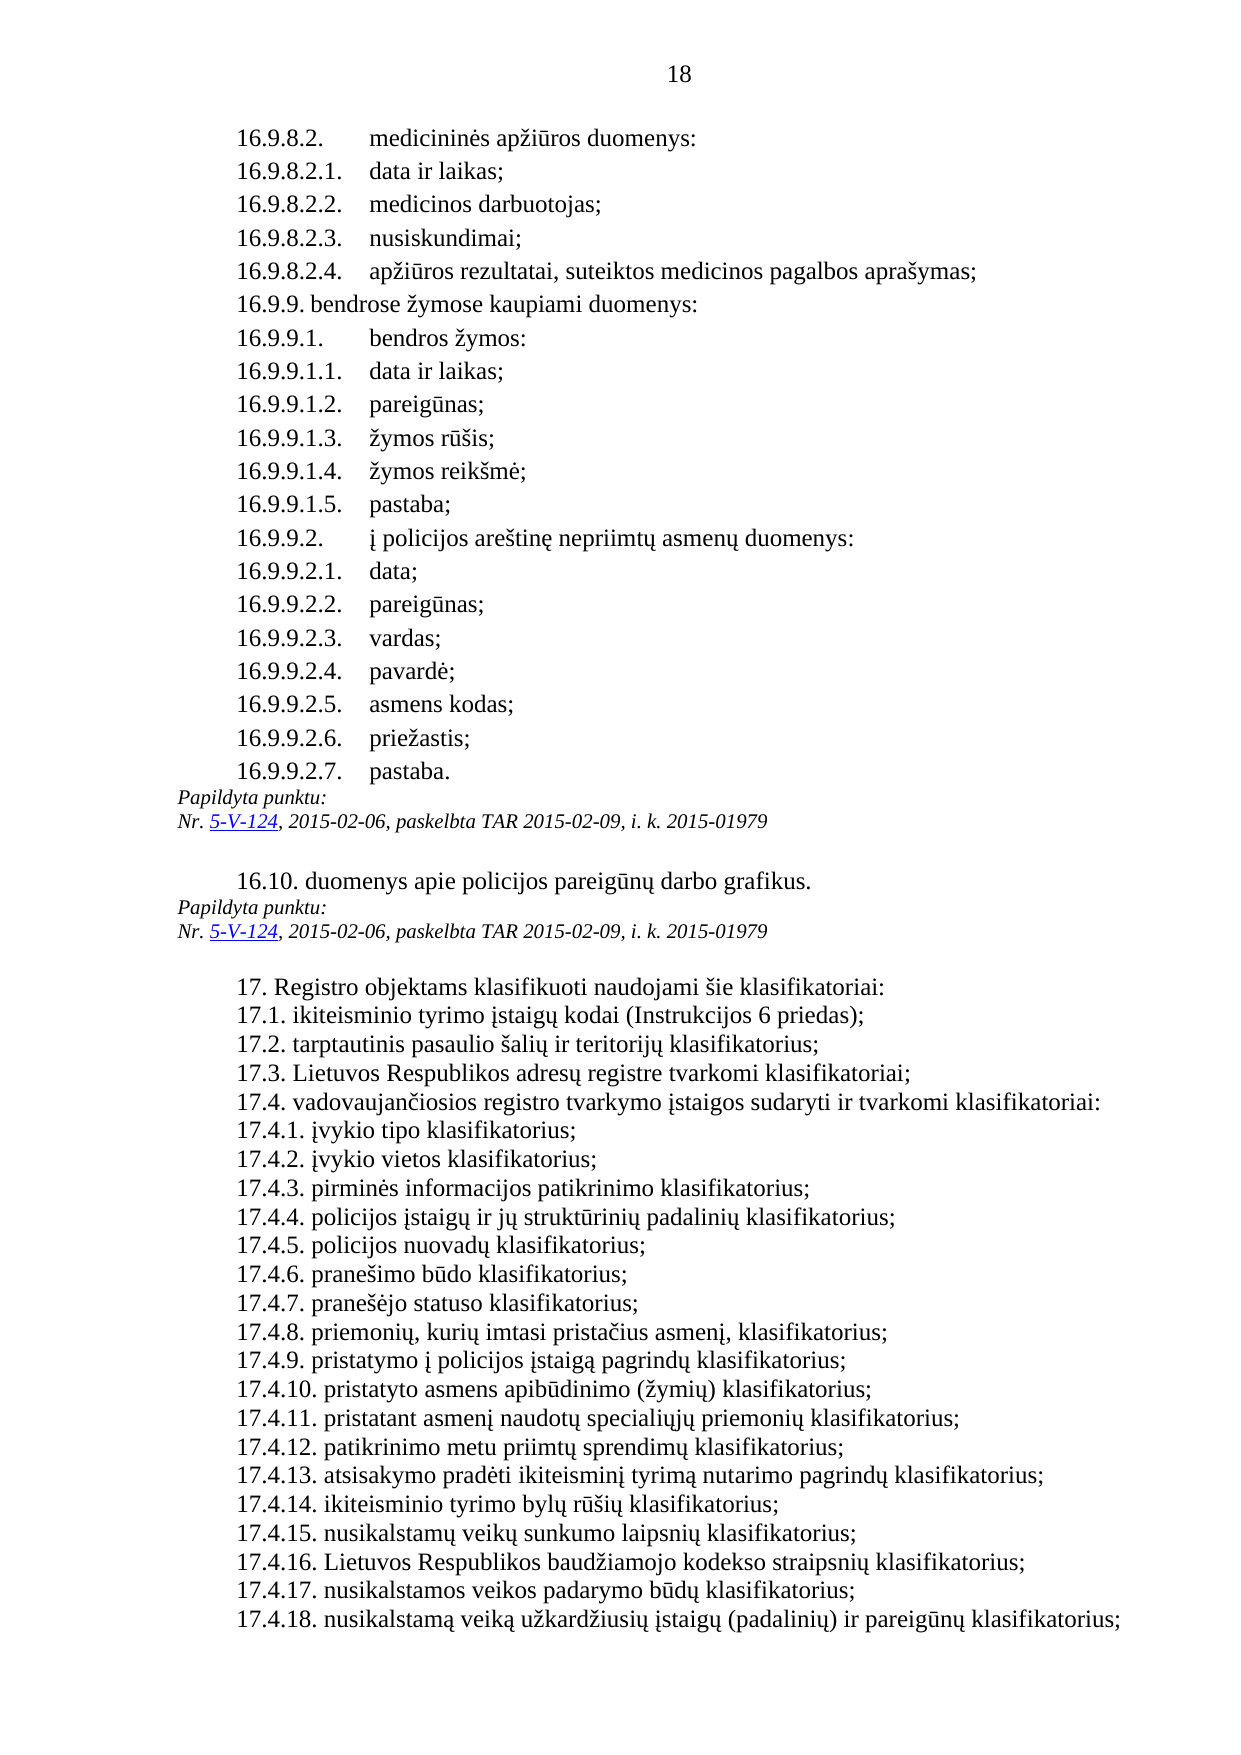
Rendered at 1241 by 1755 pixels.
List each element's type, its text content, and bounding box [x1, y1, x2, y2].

text 16.9.9.1.1. data ir laikas; [177, 351, 1181, 385]
text 16.9.9.1.2. pareigūnas; [177, 385, 1181, 418]
text 16.9.9.1.3. žymos rūšis; [177, 418, 1181, 451]
text Nr. 5-V-124, 2015-02-06, paskelbta TAR 2015-02-09, i. k. 2015-01979 [177, 809, 1181, 833]
text 17.4.7. pranešėjo statuso klasifikatorius; [177, 1288, 1181, 1317]
text 16.9.8.2.2. medicinos darbuotojas; [177, 185, 1181, 218]
text 16.9.9.2.1. data; [177, 551, 1181, 585]
text 17.4.17. nusikalstamos veikos padarymo būdų klasifikatorius; [177, 1576, 1181, 1604]
text 17.4.2. įvykio vietos klasifikatorius; [177, 1144, 1181, 1173]
text 17.4.9. pristatymo į policijos įstaigą pagrindų klasifikatorius; [177, 1346, 1181, 1374]
text 16.9.9.2.5. asmens kodas; [177, 685, 1181, 718]
text 16.9.8.2.3. nusiskundimai; [177, 218, 1181, 251]
text 16.9.8.2.4. apžiūros rezultatai, suteiktos medicinos pagalbos aprašymas; [177, 251, 1181, 285]
text 16.9.9.1. bendros žymos: [177, 318, 1181, 351]
text 17.4.4. policijos įstaigų ir jų struktūrinių padalinių klasifikatorius; [177, 1202, 1181, 1231]
text 17. Registro objektams klasifikuoti naudojami šie klasifikatoriai: [177, 972, 1181, 1001]
text Nr. 5-V-124, 2015-02-06, paskelbta TAR 2015-02-09, i. k. 2015-01979 [177, 919, 1181, 943]
text 17.4.13. atsisakymo pradėti ikiteisminį tyrimą nutarimo pagrindų klasifikatorius; [177, 1461, 1181, 1489]
text 17.4.8. priemonių, kurių imtasi pristačius asmenį, klasifikatorius; [177, 1317, 1181, 1346]
text 16.10. duomenys apie policijos pareigūnų darbo grafikus. [177, 862, 1181, 895]
text 17.3. Lietuvos Respublikos adresų registre tvarkomi klasifikatoriai; [177, 1058, 1181, 1087]
text 17.4.11. pristatant asmenį naudotų specialiųjų priemonių klasifikatorius; [177, 1403, 1181, 1432]
text 17.4.6. pranešimo būdo klasifikatorius; [177, 1259, 1181, 1288]
text 17.4.10. pristatyto asmens apibūdinimo (žymių) klasifikatorius; [177, 1374, 1181, 1403]
text 17.2. tarptautinis pasaulio šalių ir teritorijų klasifikatorius; [177, 1029, 1181, 1058]
text 16.9.9.2.6. priežastis; [177, 718, 1181, 751]
text 16.9.9.2.4. pavardė; [177, 651, 1181, 685]
text 16.9.9.2.7. pastaba. [177, 751, 1181, 785]
text 16.9.9.1.4. žymos reikšmė; [177, 451, 1181, 485]
text 17.4.15. nusikalstamų veikų sunkumo laipsnių klasifikatorius; [177, 1518, 1181, 1547]
text 16.9.9. bendrose žymose kaupiami duomenys: [177, 285, 1181, 318]
text 16.9.8.2. medicininės apžiūros duomenys: [177, 118, 1181, 151]
text 17.4.3. pirminės informacijos patikrinimo klasifikatorius; [177, 1173, 1181, 1202]
text Papildyta punktu: [177, 895, 1181, 919]
text 16.9.8.2.1. data ir laikas; [177, 151, 1181, 185]
text 17.4.1. įvykio tipo klasifikatorius; [177, 1116, 1181, 1144]
text 17.4.5. policijos nuovadų klasifikatorius; [177, 1231, 1181, 1259]
text 17.4.18. nusikalstamą veiką užkardžiusių įstaigų (padalinių) ir pareigūnų klasifikatorius; [177, 1604, 1181, 1633]
text 17.4.14. ikiteisminio tyrimo bylų rūšių klasifikatorius; [177, 1489, 1181, 1518]
text 16.9.9.2.2. pareigūnas; [177, 585, 1181, 618]
text 16.9.9.2. į policijos areštinę nepriimtų asmenų duomenys: [177, 518, 1181, 551]
text 16.9.9.2.3. vardas; [177, 618, 1181, 651]
text 17.1. ikiteisminio tyrimo įstaigų kodai (Instrukcijos 6 priedas); [177, 1001, 1181, 1029]
text 16.9.9.1.5. pastaba; [177, 485, 1181, 518]
text 17.4.12. patikrinimo metu priimtų sprendimų klasifikatorius; [177, 1432, 1181, 1461]
text 17.4. vadovaujančiosios registro tvarkymo įstaigos sudaryti ir tvarkomi klasifikatoriai: [177, 1087, 1181, 1116]
text Papildyta punktu: [177, 785, 1181, 809]
text 17.4.16. Lietuvos Respublikos baudžiamojo kodekso straipsnių klasifikatorius; [177, 1547, 1181, 1576]
